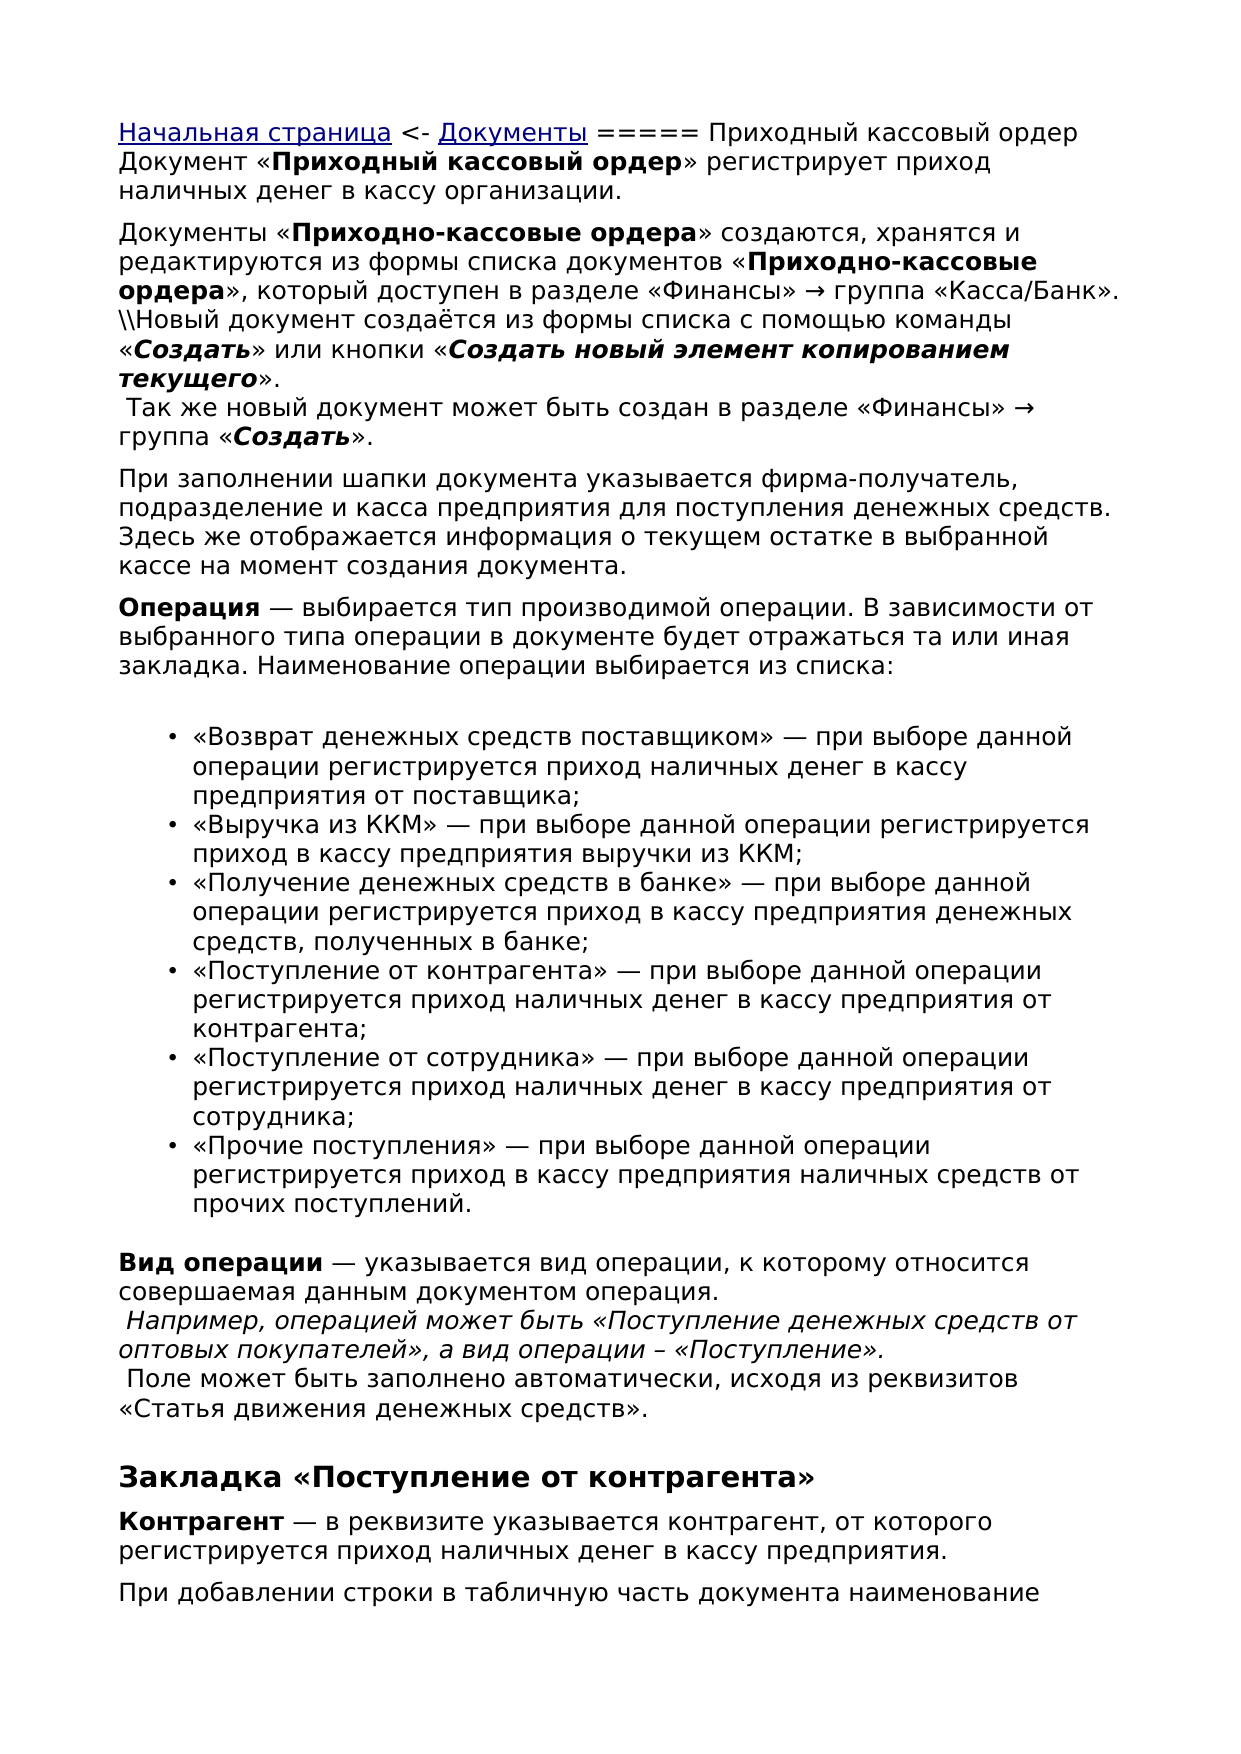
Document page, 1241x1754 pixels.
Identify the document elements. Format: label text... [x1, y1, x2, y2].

text При заполнении шапки документа указывается фирма-получатель, подразделение и касса предприятия для поступления денежных средств. Здесь же отображается информация о текущем остатке в выбранной кассе на момент создания документа. [118, 464, 1122, 581]
list «Прочие поступления» — при выборе данной операции регистрируется приход в кассу предприятия наличных средств от прочих поступлений. [177, 1131, 1122, 1218]
list «Возврат денежных средств поставщиком» — при выборе данной операции регистрируется приход наличных денег в кассу предприятия от поставщика; [177, 723, 1122, 810]
list «Выручка из ККМ» — при выборе данной операции регистрируется приход в кассу предприятия выручки из ККМ; [177, 810, 1122, 868]
text Вид операции — указывается вид операции, к которому относится совершаемая данным документом операция. Например, операцией может быть «Поступление денежных средств от оптовых покупателей», а вид операции – «Поступление». Поле может быть заполнено автоматически, исходя из реквизитов «Статья движения денежных средств». [118, 1248, 1122, 1423]
text Начальная страница <- Документы ===== Приходный кассовый ордер Документ «Приходный кассовый ордер» регистрирует приход наличных денег в кассу организации. [118, 118, 1122, 206]
text Документы «Приходно-кассовые ордера» создаются, хранятся и редактируются из формы списка документов «Приходно-кассовые ордера», который доступен в разделе «Финансы» → группа «Касса/Банк». \\Новый документ создаётся из формы списка с помощью команды «Создать» или кнопки «Создать новый элемент копированием текущего». Так же новый документ может быть создан в разделе «Финансы» → группа «Создать». [118, 218, 1122, 451]
text Контрагент — в реквизите указывается контрагент, от которого регистрируется приход наличных денег в кассу предприятия. [118, 1507, 1122, 1565]
subtitle Закладка «Поступление от контрагента» [118, 1460, 1122, 1494]
text Операция — выбирается тип производимой операции. В зависимости от выбранного типа операции в документе будет отражаться та или иная закладка. Наименование операции выбирается из списка: [118, 593, 1122, 681]
list «Получение денежных средств в банке» — при выборе данной операции регистрируется приход в кассу предприятия денежных средств, полученных в банке; [177, 868, 1122, 956]
list «Поступление от контрагента» — при выборе данной операции регистрируется приход наличных денег в кассу предприятия от контрагента; [177, 956, 1122, 1043]
list «Поступление от сотрудника» — при выборе данной операции регистрируется приход наличных денег в кассу предприятия от сотрудника; [177, 1043, 1122, 1131]
text При добавлении строки в табличную часть документа наименование [118, 1578, 1122, 1607]
